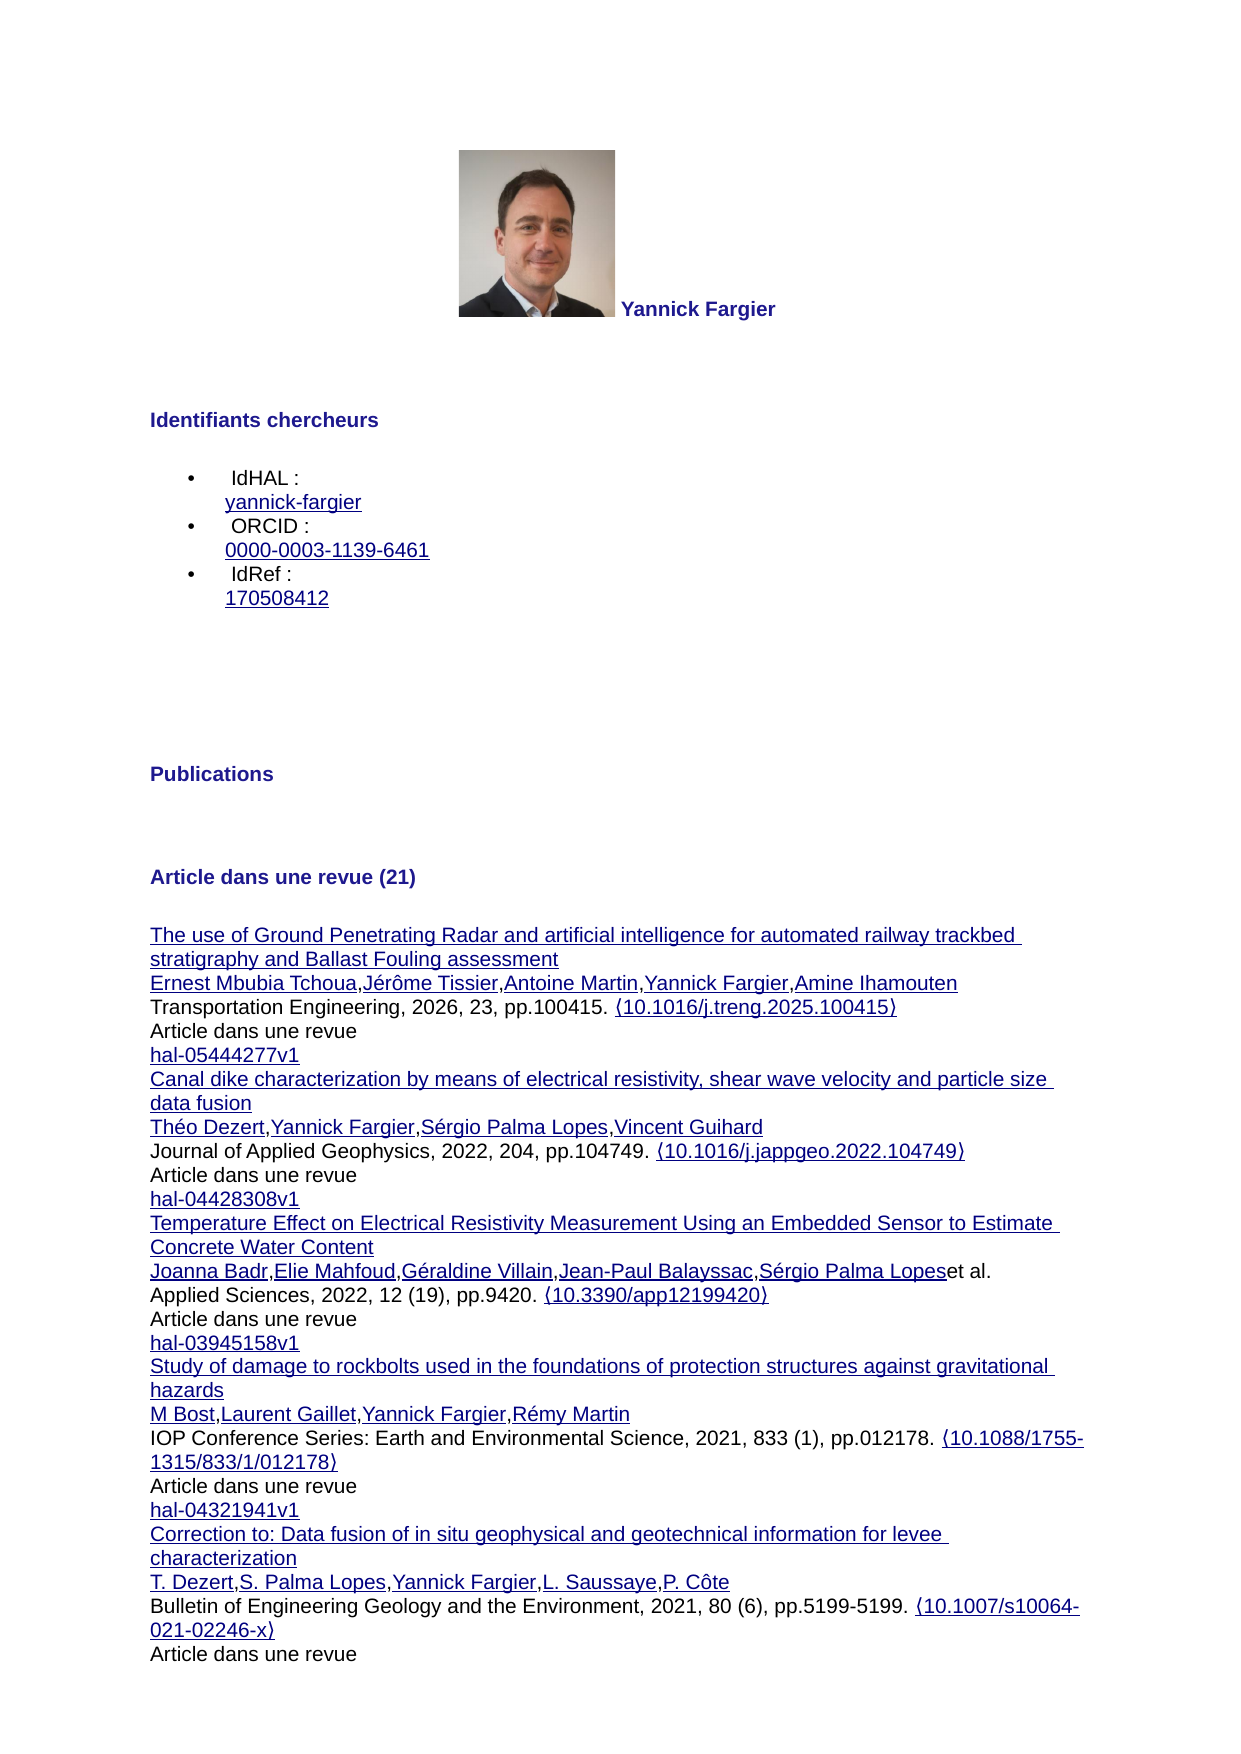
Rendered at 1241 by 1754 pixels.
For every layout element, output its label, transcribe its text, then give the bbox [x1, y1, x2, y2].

list ORCID : [187, 514, 1090, 538]
picture [458, 150, 616, 317]
table_header The use of Ground Penetrating Radar and artificial intelligence for automated railway trackbed stratigraphy and Ballast Fouling assessment Ernest Mbubia Tchoua,Jérôme Tissier,Antoine Martin,Yannick Fargier,Amine Ihamouten Transportation Engineering, 2026, 23, pp.100415. ⟨10.1016/j.treng.2025.100415⟩ Article dans une revue hal-05444277v1 [150, 923, 1090, 1067]
table_cell Study of damage to rockbolts used in the foundations of protection structures against gravitational hazards M Bost,Laurent Gaillet,Yannick Fargier,Rémy Martin IOP Conference Series: Earth and Environmental Science, 2021, 833 (1), pp.012178. ⟨10.1088/1755-1315/833/1/012178⟩ Article dans une revue hal-04321941v1 [150, 1354, 1090, 1522]
table_cell Correction to: Data fusion of in situ geophysical and geotechnical information for levee characterization T. Dezert,S. Palma Lopes,Yannick Fargier,L. Saussaye,P. Côte Bulletin of Engineering Geology and the Environment, 2021, 80 (6), pp.5199-5199. ⟨10.1007/s10064-021-02246-x⟩ Article dans une revue [150, 1522, 1090, 1666]
table_cell Temperature Effect on Electrical Resistivity Measurement Using an Embedded Sensor to Estimate Concrete Water Content Joanna Badr,Elie Mahfoud,Géraldine Villain,Jean-Paul Balayssac,Sérgio Palma Lopeset al. Applied Sciences, 2022, 12 (19), pp.9420. ⟨10.3390/app12199420⟩ Article dans une revue hal-03945158v1 [150, 1211, 1090, 1354]
subtitle Publications [150, 762, 1090, 786]
subtitle Identifiants chercheurs [150, 407, 1090, 431]
subtitle Yannick Fargier [150, 150, 1090, 321]
list 170508412 [187, 586, 1090, 609]
list 0000-0003-1139-6461 [187, 538, 1090, 562]
table_cell Canal dike characterization by means of electrical resistivity, shear wave velocity and particle size data fusion Théo Dezert,Yannick Fargier,Sérgio Palma Lopes,Vincent Guihard Journal of Applied Geophysics, 2022, 204, pp.104749. ⟨10.1016/j.jappgeo.2022.104749⟩ Article dans une revue hal-04428308v1 [150, 1067, 1090, 1211]
list IdHAL : [187, 466, 1090, 490]
list yannick-fargier [187, 490, 1090, 514]
subtitle Article dans une revue (21) [150, 865, 1090, 889]
list IdRef : [187, 562, 1090, 586]
